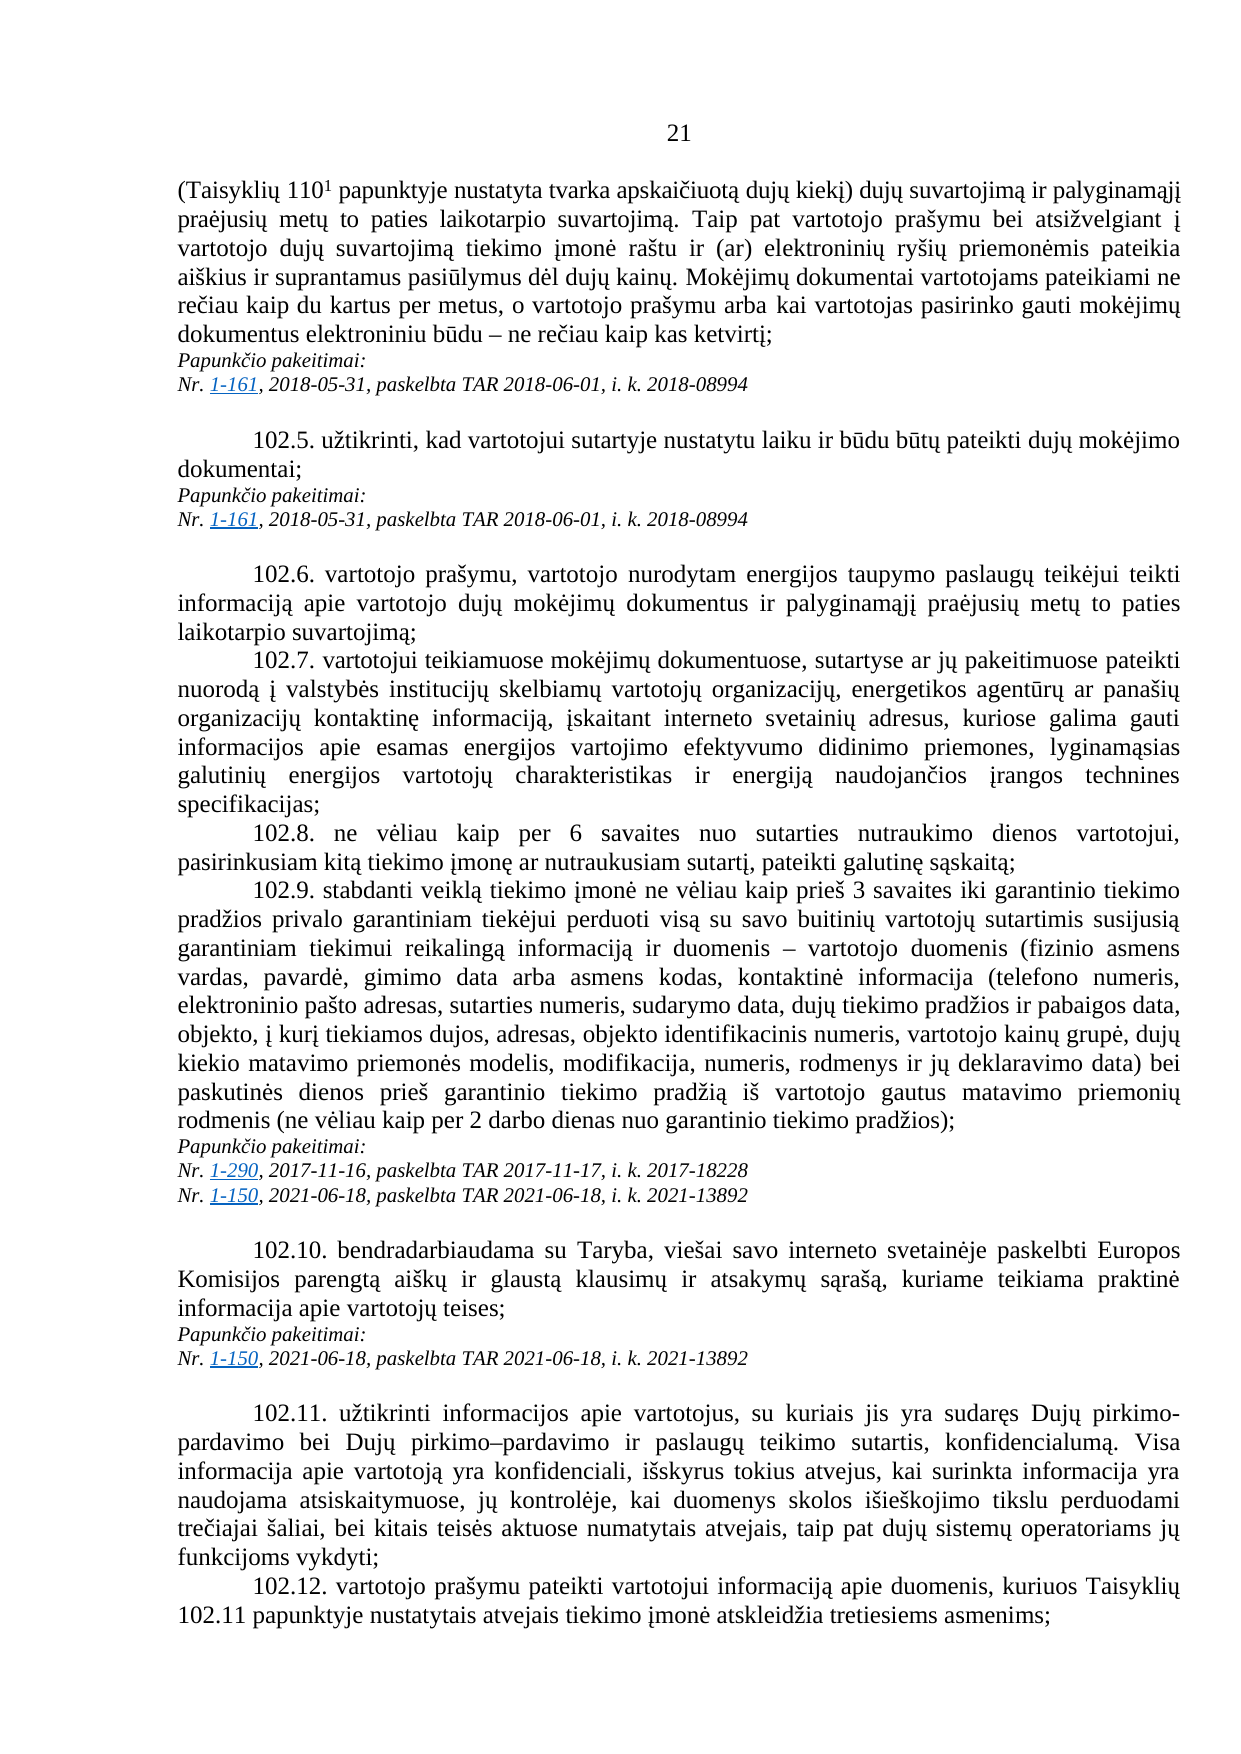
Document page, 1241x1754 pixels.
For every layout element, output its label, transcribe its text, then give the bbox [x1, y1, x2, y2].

text (Taisyklių 1101 papunktyje nustatyta tvarka apskaičiuotą dujų kiekį) dujų suvartojimą ir palyginamąjį praėjusių metų to paties laikotarpio suvartojimą. Taip pat vartotojo prašymu bei atsižvelgiant į vartotojo dujų suvartojimą tiekimo įmonė raštu ir (ar) elektroninių ryšių priemonėmis pateikia aiškius ir suprantamus pasiūlymus dėl dujų kainų. Mokėjimų dokumentai vartotojams pateikiami ne rečiau kaip du kartus per metus, o vartotojo prašymu arba kai vartotojas pasirinko gauti mokėjimų dokumentus elektroniniu būdu – ne rečiau kaip kas ketvirtį; [177, 176, 1181, 348]
text Papunkčio pakeitimai: [177, 348, 1181, 372]
text 102.11. užtikrinti informacijos apie vartotojus, su kuriais jis yra sudaręs Dujų pirkimo-pardavimo bei Dujų pirkimo–pardavimo ir paslaugų teikimo sutartis, konfidencialumą. Visa informacija apie vartotoją yra konfidenciali, išskyrus tokius atvejus, kai surinkta informacija yra naudojama atsiskaitymuose, jų kontrolėje, kai duomenys skolos išieškojimo tikslu perduodami trečiajai šaliai, bei kitais teisės aktuose numatytais atvejais, taip pat dujų sistemų operatoriams jų funkcijoms vykdyti; [177, 1398, 1181, 1571]
text Nr. 1-290, 2017-11-16, paskelbta TAR 2017-11-17, i. k. 2017-18228 [177, 1158, 1181, 1182]
text Nr. 1-161, 2018-05-31, paskelbta TAR 2018-06-01, i. k. 2018-08994 [177, 507, 1181, 531]
text 102.12. vartotojo prašymu pateikti vartotojui informaciją apie duomenis, kuriuos Taisyklių 102.11 papunktyje nustatytais atvejais tiekimo įmonė atskleidžia tretiesiems asmenims; [177, 1571, 1181, 1628]
text Nr. 1-150, 2021-06-18, paskelbta TAR 2021-06-18, i. k. 2021-13892 [177, 1182, 1181, 1207]
text Nr. 1-150, 2021-06-18, paskelbta TAR 2021-06-18, i. k. 2021-13892 [177, 1346, 1181, 1370]
text Papunkčio pakeitimai: [177, 1134, 1181, 1158]
text Nr. 1-161, 2018-05-31, paskelbta TAR 2018-06-01, i. k. 2018-08994 [177, 372, 1181, 396]
text 102.6. vartotojo prašymu, vartotojo nurodytam energijos taupymo paslaugų teikėjui teikti informaciją apie vartotojo dujų mokėjimų dokumentus ir palyginamąjį praėjusių metų to paties laikotarpio suvartojimą; [177, 559, 1181, 646]
text Papunkčio pakeitimai: [177, 1322, 1181, 1346]
text 102.5. užtikrinti, kad vartotojui sutartyje nustatytu laiku ir būdu būtų pateikti dujų mokėjimo dokumentai; [177, 425, 1181, 482]
text 102.7. vartotojui teikiamuose mokėjimų dokumentuose, sutartyse ar jų pakeitimuose pateikti nuorodą į valstybės institucijų skelbiamų vartotojų organizacijų, energetikos agentūrų ar panašių organizacijų kontaktinę informaciją, įskaitant interneto svetainių adresus, kuriose galima gauti informacijos apie esamas energijos vartojimo efektyvumo didinimo priemones, lyginamąsias galutinių energijos vartotojų charakteristikas ir energiją naudojančios įrangos technines specifikacijas; [177, 646, 1181, 818]
text Papunkčio pakeitimai: [177, 482, 1181, 507]
text 102.10. bendradarbiaudama su Taryba, viešai savo interneto svetainėje paskelbti Europos Komisijos parengtą aiškų ir glaustą klausimų ir atsakymų sąrašą, kuriame teikiama praktinė informacija apie vartotojų teises; [177, 1235, 1181, 1322]
text 102.8. ne vėliau kaip per 6 savaites nuo sutarties nutraukimo dienos vartotojui, pasirinkusiam kitą tiekimo įmonę ar nutraukusiam sutartį, pateikti galutinę sąskaitą; [177, 818, 1181, 876]
text 102.9. stabdanti veiklą tiekimo įmonė ne vėliau kaip prieš 3 savaites iki garantinio tiekimo pradžios privalo garantiniam tiekėjui perduoti visą su savo buitinių vartotojų sutartimis susijusią garantiniam tiekimui reikalingą informaciją ir duomenis – vartotojo duomenis (fizinio asmens vardas, pavardė, gimimo data arba asmens kodas, kontaktinė informacija (telefono numeris, elektroninio pašto adresas, sutarties numeris, sudarymo data, dujų tiekimo pradžios ir pabaigos data, objekto, į kurį tiekiamos dujos, adresas, objekto identifikacinis numeris, vartotojo kainų grupė, dujų kiekio matavimo priemonės modelis, modifikacija, numeris, rodmenys ir jų deklaravimo data) bei paskutinės dienos prieš garantinio tiekimo pradžią iš vartotojo gautus matavimo priemonių rodmenis (ne vėliau kaip per 2 darbo dienas nuo garantinio tiekimo pradžios); [177, 876, 1181, 1134]
